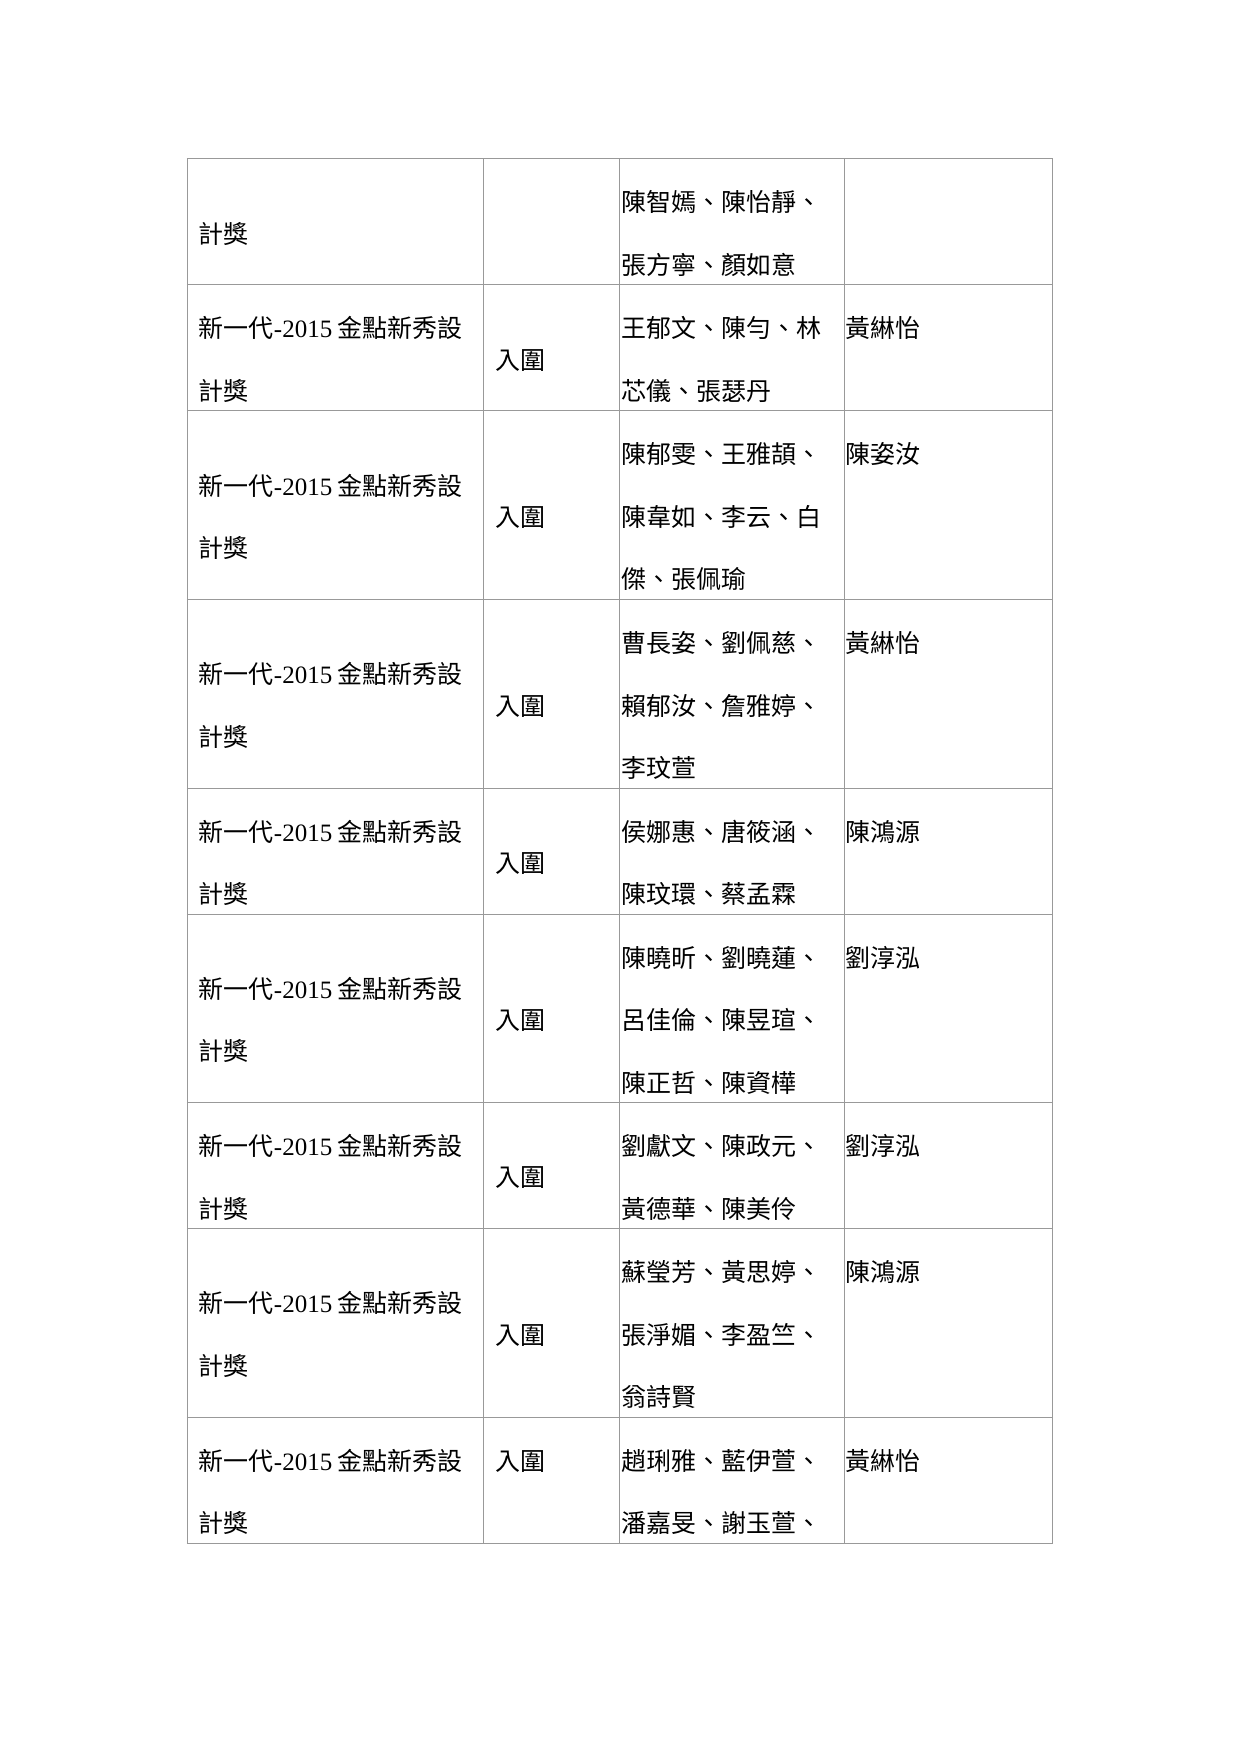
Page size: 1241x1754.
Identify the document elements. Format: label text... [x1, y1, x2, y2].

table_cell 入圍 [484, 1103, 619, 1228]
table_cell 曹長姿、劉佩慈、賴郁汝、詹雅婷、李玟萱 [620, 600, 844, 787]
table_cell 黃綝怡 [845, 1418, 1052, 1543]
table_cell 新一代-2015金點新秀設計獎 [188, 915, 483, 1102]
table_cell 新一代-2015金點新秀設計獎 [188, 1229, 483, 1417]
table_cell 黃綝怡 [845, 600, 1052, 787]
table_cell [484, 159, 619, 284]
table_cell 黃綝怡 [845, 285, 1052, 410]
table_cell 新一代-2015金點新秀設計獎 [188, 789, 483, 913]
table_cell 侯娜惠、唐筱涵、陳玟環、蔡孟霖 [620, 789, 844, 913]
table_cell 入圍 [484, 1418, 619, 1543]
table_cell 入圍 [484, 600, 619, 787]
table_cell [845, 159, 1052, 284]
table_cell 陳姿汝 [845, 411, 1052, 599]
table_cell 蘇瑩芳、黃思婷、張淨媚、李盈竺、翁詩賢 [620, 1229, 844, 1417]
table_cell 新一代-2015金點新秀設計獎 [188, 411, 483, 599]
table_cell 入圍 [484, 915, 619, 1102]
table_cell 劉淳泓 [845, 915, 1052, 1102]
table_cell 王郁文、陳勻、林芯儀、張瑟丹 [620, 285, 844, 410]
table_cell 新一代-2015金點新秀設計獎 [188, 1418, 483, 1543]
table_cell 劉獻文、陳政元、黃德華、陳美伶 [620, 1103, 844, 1228]
table_cell 入圍 [484, 1229, 619, 1417]
table_cell 入圍 [484, 789, 619, 913]
table_cell 新一代-2015金點新秀設計獎 [188, 285, 483, 410]
table_cell 陳鴻源 [845, 789, 1052, 913]
table_cell 陳智嫣、陳怡靜、張方寧、顏如意 [620, 159, 844, 284]
table_cell 陳曉昕、劉曉蓮、呂佳倫、陳昱瑄、陳正哲、陳資樺 [620, 915, 844, 1102]
table_cell 陳鴻源 [845, 1229, 1052, 1417]
table_cell 劉淳泓 [845, 1103, 1052, 1228]
table_cell 新一代-2015金點新秀設計獎 [188, 1103, 483, 1228]
table_cell 計獎 [188, 159, 483, 284]
table_cell 趙琍雅、藍伊萱、潘嘉旻、謝玉萱、 [620, 1418, 844, 1543]
table_cell 入圍 [484, 411, 619, 599]
table_cell 新一代-2015金點新秀設計獎 [188, 600, 483, 787]
table_cell 陳郁雯、王雅頡、陳韋如、李云、白傑、張佩瑜 [620, 411, 844, 599]
table_cell 入圍 [484, 285, 619, 410]
